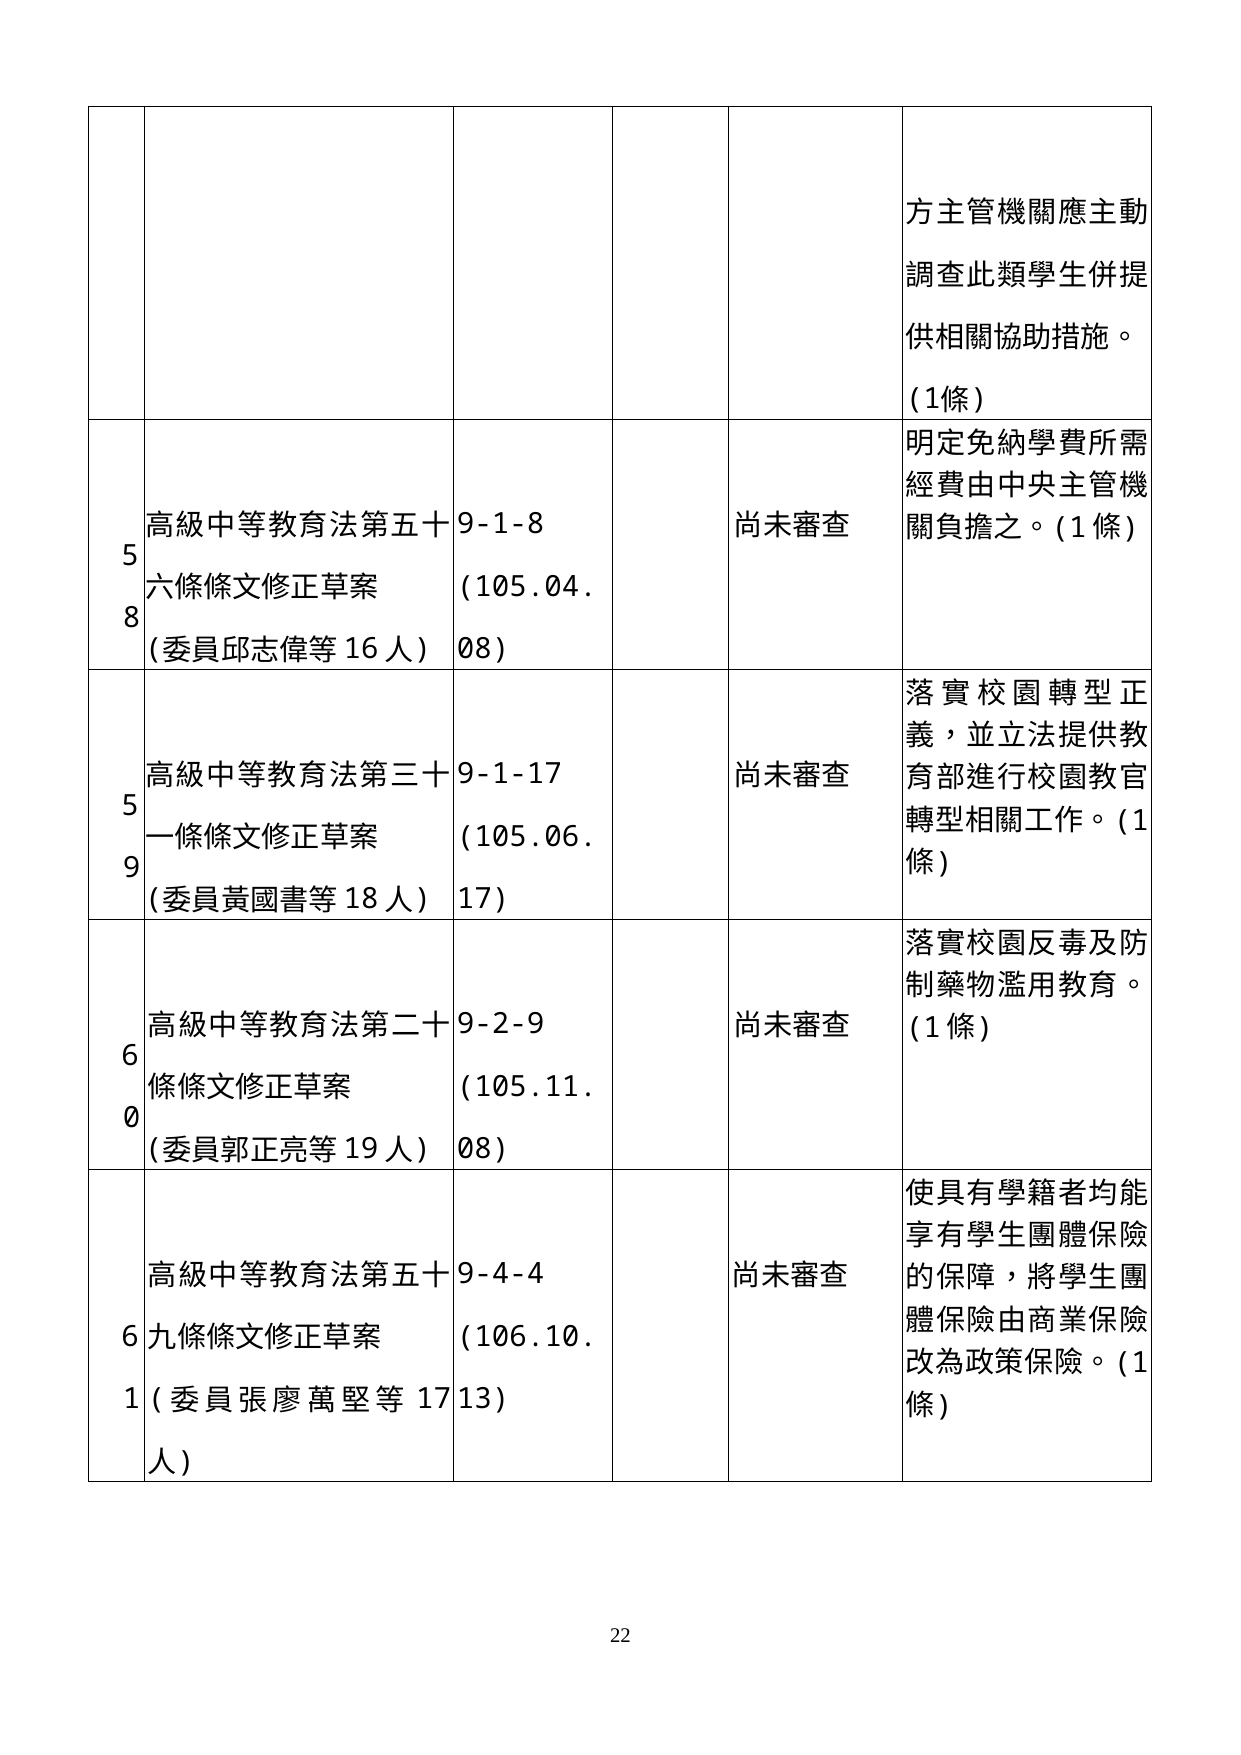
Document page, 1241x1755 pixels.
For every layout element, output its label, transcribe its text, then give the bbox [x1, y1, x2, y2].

table_cell [613, 420, 728, 668]
table_cell 尚未審查 [729, 920, 902, 1168]
table_cell [89, 107, 144, 418]
table_cell 高級中等教育法第三十一條條文修正草案 (委員黃國書等18人) [145, 670, 453, 918]
table_cell [89, 670, 144, 918]
table_cell 尚未審查 [729, 670, 902, 918]
table_cell [613, 1170, 728, 1481]
table_cell [729, 107, 902, 418]
table_cell 9-2-9 (105.11.08) [454, 920, 612, 1168]
table_cell 尚未審查 [729, 420, 902, 668]
table_cell 9-1-8 (105.04.08) [454, 420, 612, 668]
table_cell 9-1-17 (105.06.17) [454, 670, 612, 918]
table_cell [89, 420, 144, 668]
table_cell 落實校園反毒及防制藥物濫用教育。(1條) [903, 920, 1151, 1168]
table_cell [613, 670, 728, 918]
table_cell 高級中等教育法第五十九條條文修正草案 (委員張廖萬堅等17人) [145, 1170, 453, 1481]
table_cell 高級中等教育法第二十條條文修正草案 (委員郭正亮等19人) [145, 920, 453, 1168]
table_cell 高級中等教育法第五十六條條文修正草案 (委員邱志偉等16人) [145, 420, 453, 668]
table_cell 明定免納學費所需經費由中央主管機關負擔之。(1條) [903, 420, 1151, 668]
table_cell [145, 107, 453, 418]
table_cell [613, 920, 728, 1168]
table_cell [89, 920, 144, 1168]
table_cell 9-4-4 (106.10.13) [454, 1170, 612, 1481]
table_cell [454, 107, 612, 418]
table_cell 尚未審查 [729, 1170, 902, 1481]
table_cell 方主管機關應主動調查此類學生併提供相關協助措施。 (1條) [903, 107, 1151, 418]
table_cell 使具有學籍者均能享有學生團體保險的保障，將學生團體保險由商業保險改為政策保險。(1條) [903, 1170, 1151, 1481]
table_cell [613, 107, 728, 418]
table_cell 落實校園轉型正義，並立法提供教育部進行校園教官轉型相關工作。(1條) [903, 670, 1151, 918]
table_cell [89, 1170, 144, 1481]
